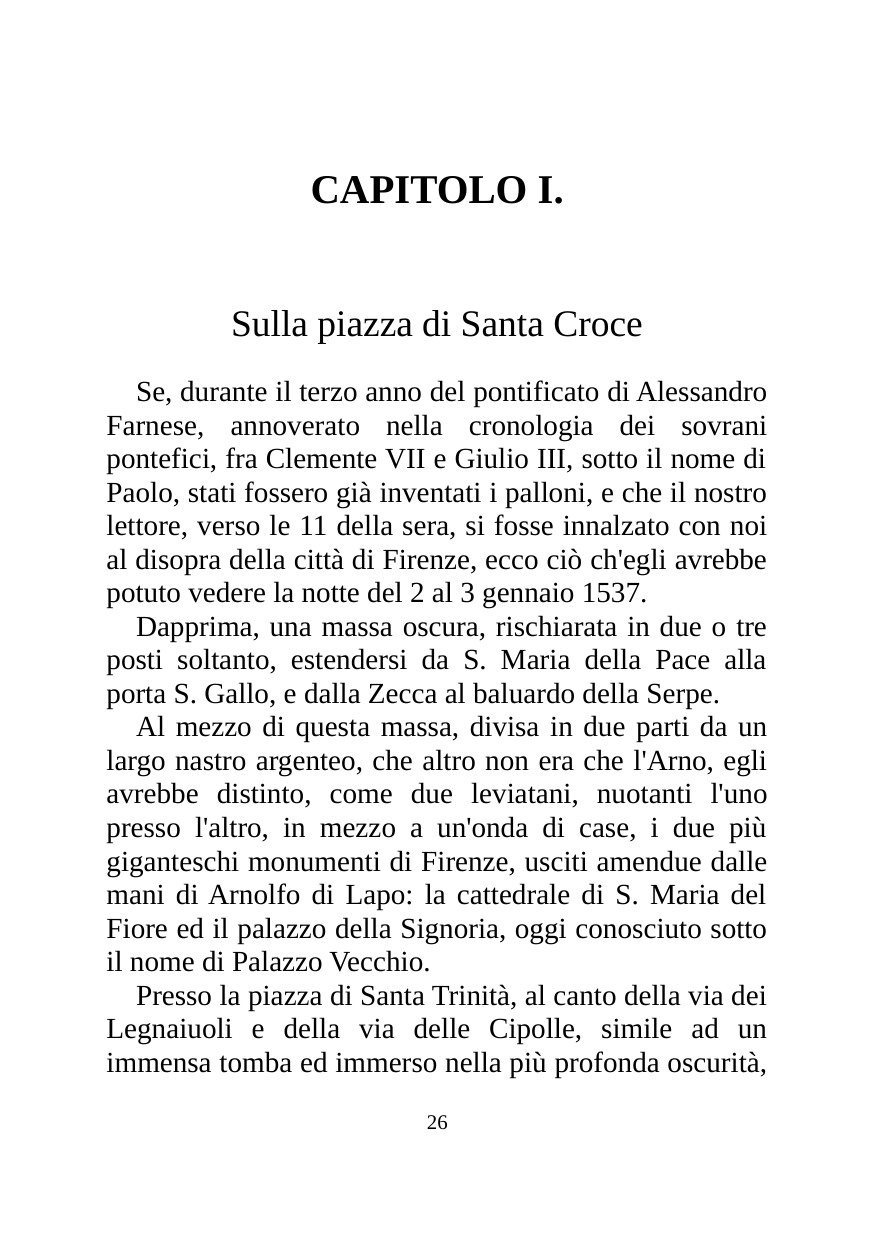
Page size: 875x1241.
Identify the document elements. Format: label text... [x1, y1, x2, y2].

text Se, durante il terzo anno del pontificato di Alessandro Farnese, annoverato nella cronologia dei sovrani pontefici, fra Clemente VII e Giulio III, sotto il nome di Paolo, stati fossero già inventati i palloni, e che il nostro lettore, verso le 11 della sera, si fosse innalzato con noi al disopra della città di Firenze, ecco ciò ch'egli avrebbe potuto vedere la notte del 2 al 3 gennaio 1537. [106, 374, 768, 609]
subtitle Sulla piazza di Santa Croce [106, 301, 768, 344]
subtitle CAPITOLO I. [106, 165, 768, 212]
text Presso la piazza di Santa Trinità, al canto della via dei Legnaiuoli e della via delle Cipolle, simile ad un immensa tomba ed immerso nella più profonda oscurità, [106, 978, 768, 1078]
text Dapprima, una massa oscura, rischiarata in due o tre posti soltanto, estendersi da S. Maria della Pace alla porta S. Gallo, e dalla Zecca al baluardo della Serpe. [106, 609, 768, 709]
text Al mezzo di questa massa, divisa in due parti da un largo nastro argenteo, che altro non era che l'Arno, egli avrebbe distinto, come due leviatani, nuotanti l'uno presso l'altro, in mezzo a un'onda di case, i due più giganteschi monumenti di Firenze, usciti amendue dalle mani di Arnolfo di Lapo: la cattedrale di S. Maria del Fiore ed il palazzo della Signoria, oggi conosciuto sotto il nome di Palazzo Vecchio. [106, 709, 768, 978]
